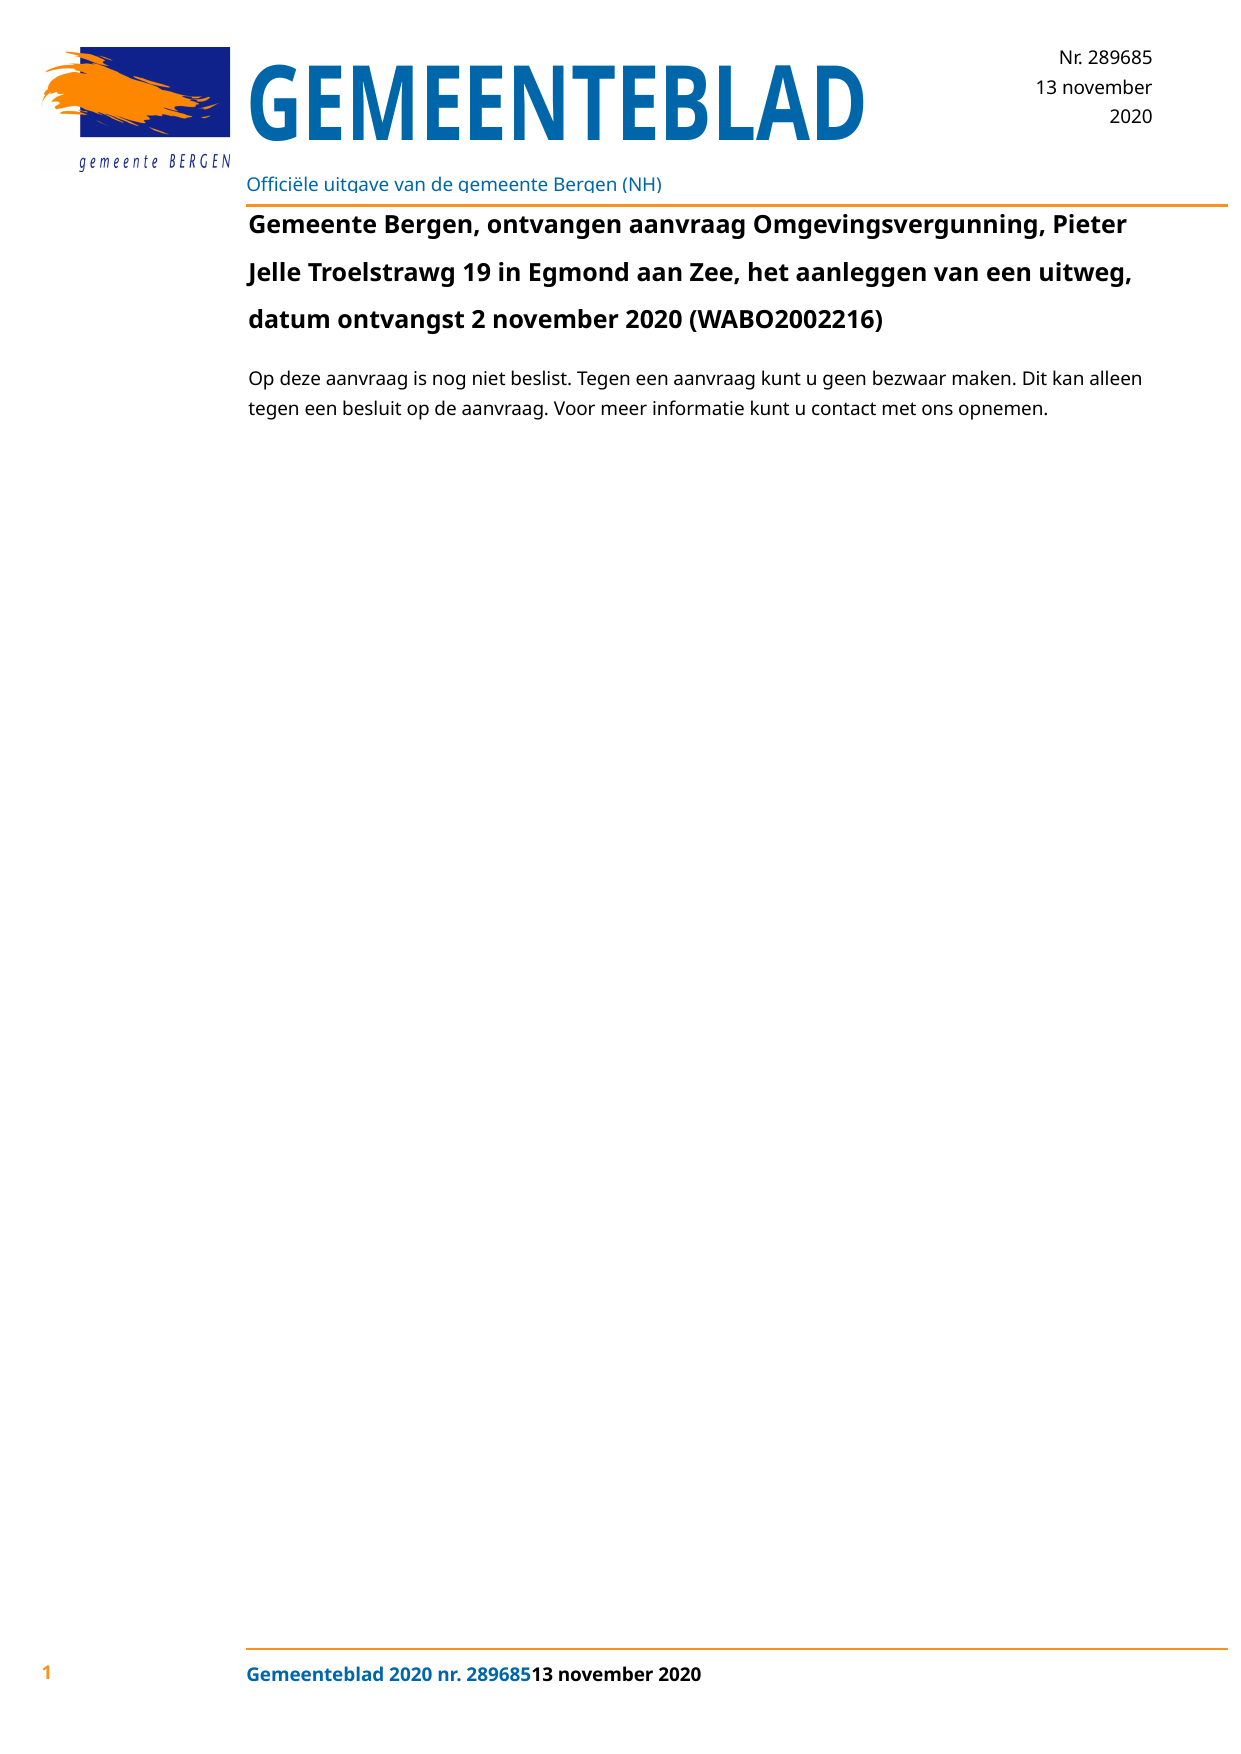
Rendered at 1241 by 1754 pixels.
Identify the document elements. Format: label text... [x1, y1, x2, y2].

text Gemeente Bergen, ontvangen aanvraag Omgevingsvergunning, Pieter Jelle Troelstrawg 19 in Egmond aan Zee, het aanleggen van een uitweg, datum ontvangst 2 november 2020 (WABO2002216) [248, 207, 1152, 336]
text Op deze aanvraag is nog niet beslist. Tegen een aanvraag kunt u geen bezwaar maken. Dit kan alleen tegen een besluit op de aanvraag. Voor meer informatie kunt u contact met ons opnemen. [248, 366, 1152, 421]
picture [41, 47, 231, 172]
